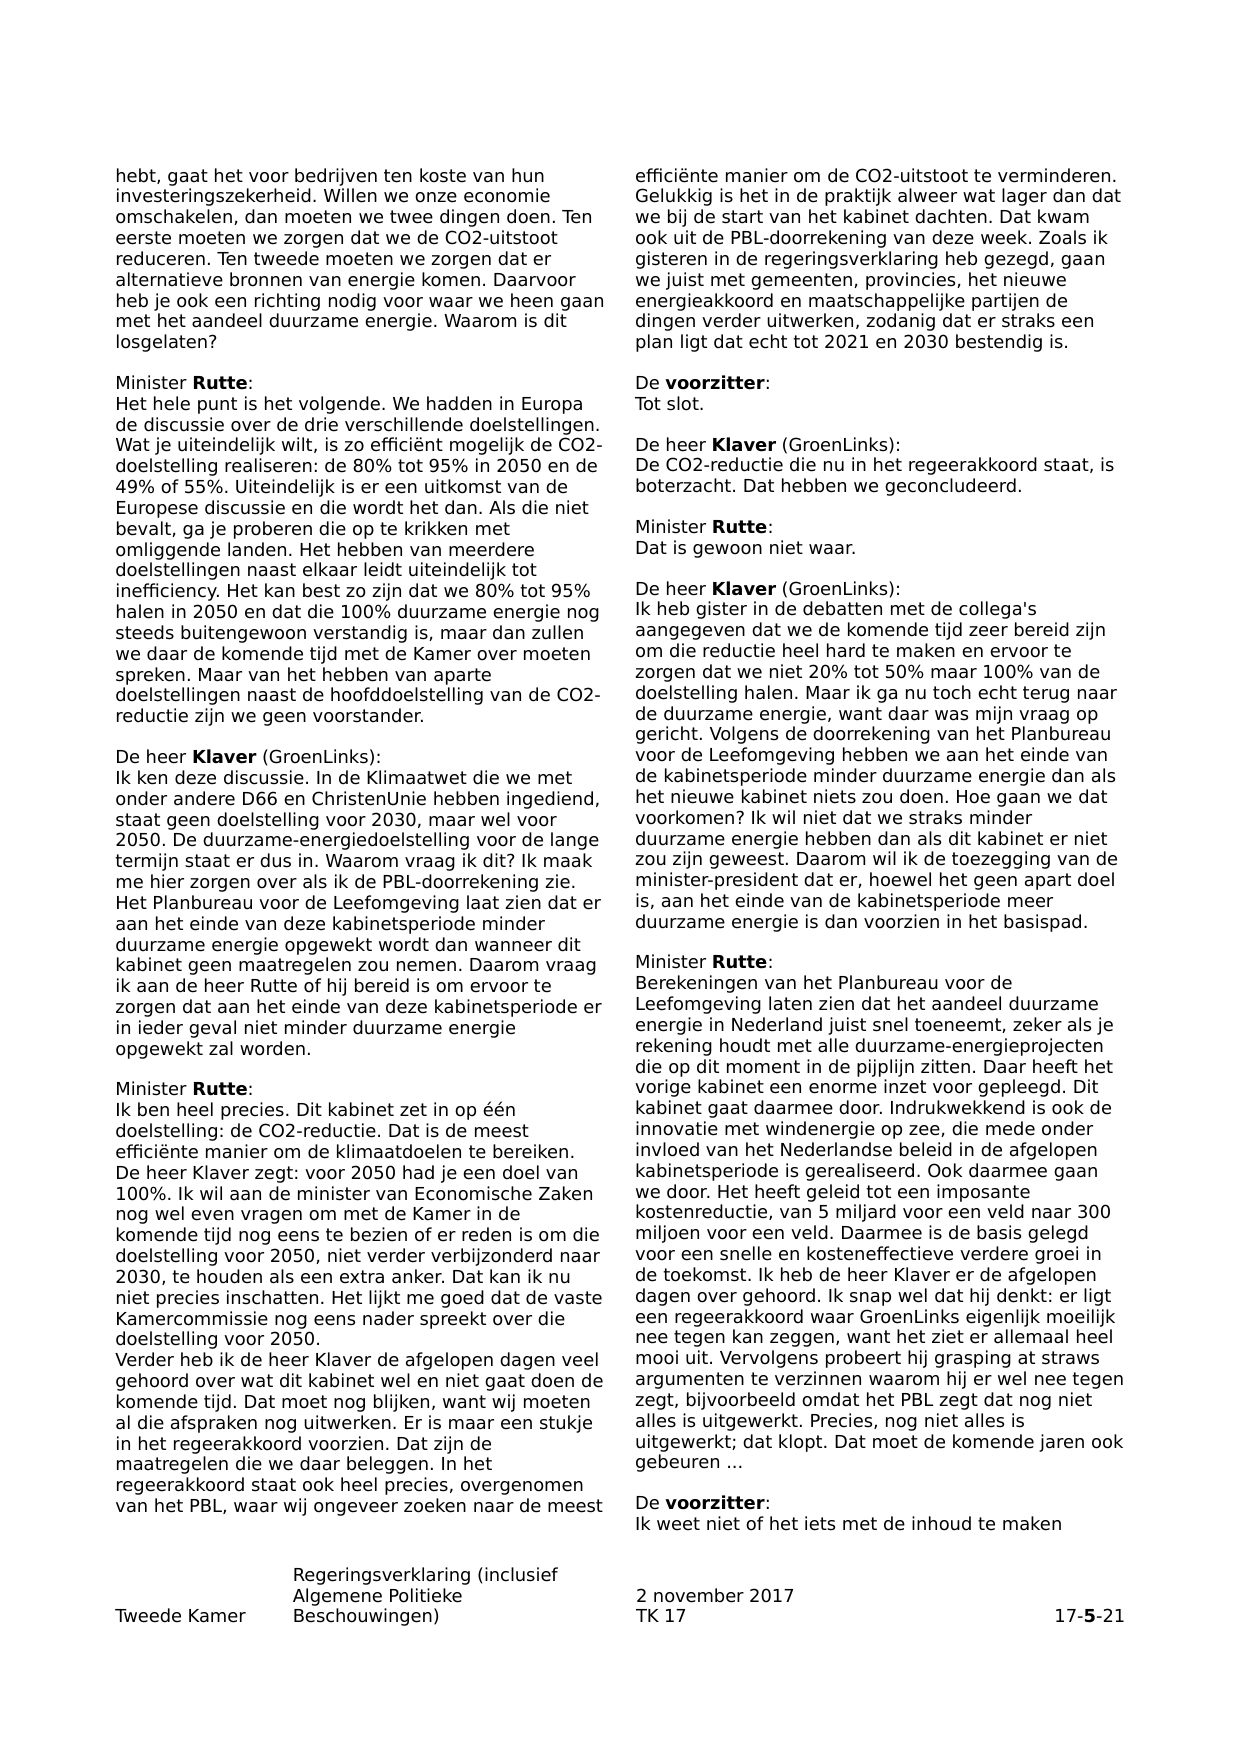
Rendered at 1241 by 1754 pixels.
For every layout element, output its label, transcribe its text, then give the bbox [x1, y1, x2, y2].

text Ik heb gister in de debatten met de collega's aangegeven dat we de komende tijd zeer bereid zijn om die reductie heel hard te maken en ervoor te zorgen dat we niet 20% tot 50% maar 100% van de doelstelling halen. Maar ik ga nu toch echt terug naar de duurzame energie, want daar was mijn vraag op gericht. Volgens de doorrekening van het Planbureau voor de Leefomgeving hebben we aan het einde van de kabinetsperiode minder duurzame energie dan als het nieuwe kabinet niets zou doen. Hoe gaan we dat voorkomen? Ik wil niet dat we straks minder duurzame energie hebben dan als dit kabinet er niet zou zijn geweest. Daarom wil ik de toezegging van de minister-president dat er, hoewel het geen apart doel is, aan het einde van de kabinetsperiode meer duurzame energie is dan voorzien in het basispad. [635, 599, 1125, 932]
text Tot slot. [635, 393, 1125, 414]
text Verder heb ik de heer Klaver de afgelopen dagen veel gehoord over wat dit kabinet wel en niet gaat doen de komende tijd. Dat moet nog blijken, want wij moeten al die afspraken nog uitwerken. Er is maar een stukje in het regeerakkoord voorzien. Dat zijn de maatregelen die we daar beleggen. In het regeerakkoord staat ook heel precies, overgenomen van het PBL, waar wij ongeveer zoeken naar de meest [115, 1350, 605, 1517]
text De CO2-reductie die nu in het regeerakkoord staat, is boterzacht. Dat hebben we geconcludeerd. [635, 455, 1125, 497]
text efficiënte manier om de CO2-uitstoot te verminderen. Gelukkig is het in de praktijk alweer wat lager dan dat we bij de start van het kabinet dachten. Dat kwam ook uit de PBL-doorrekening van deze week. Zoals ik gisteren in de regeringsverklaring heb gezegd, gaan we juist met gemeenten, provincies, het nieuwe energieakkoord en maatschappelijke partijen de dingen verder uitwerken, zodanig dat er straks een plan ligt dat echt tot 2021 en 2030 bestendig is. [635, 165, 1125, 353]
text Berekeningen van het Planbureau voor de Leefomgeving laten zien dat het aandeel duurzame energie in Nederland juist snel toeneemt, zeker als je rekening houdt met alle duurzame-energieprojecten die op dit moment in de pijplijn zitten. Daar heeft het vorige kabinet een enorme inzet voor gepleegd. Dit kabinet gaat daarmee door. Indrukwekkend is ook de innovatie met windenergie op zee, die mede onder invloed van het Nederlandse beleid in de afgelopen kabinetsperiode is gerealiseerd. Ook daarmee gaan we door. Het heeft geleid tot een imposante kostenreductie, van 5 miljard voor een veld naar 300 miljoen voor een veld. Daarmee is de basis gelegd voor een snelle en kosteneffectieve verdere groei in de toekomst. Ik heb de heer Klaver er de afgelopen dagen over gehoord. Ik snap wel dat hij denkt: er ligt een regeerakkoord waar GroenLinks eigenlijk moeilijk nee tegen kan zeggen, want het ziet er allemaal heel mooi uit. Vervolgens probeert hij grasping at straws argumenten te verzinnen waarom hij er wel nee tegen zegt, bijvoorbeeld omdat het PBL zegt dat nog niet alles is uitgewerkt. Precies, nog niet alles is uitgewerkt; dat klopt. Dat moet de komende jaren ook gebeuren ... [635, 973, 1125, 1473]
text hebt, gaat het voor bedrijven ten koste van hun investeringszekerheid. Willen we onze economie omschakelen, dan moeten we twee dingen doen. Ten eerste moeten we zorgen dat we de CO2-uitstoot reduceren. Ten tweede moeten we zorgen dat er alternatieve bronnen van energie komen. Daarvoor heb je ook een richting nodig voor waar we heen gaan met het aandeel duurzame energie. Waarom is dit losgelaten? [115, 165, 605, 353]
text Minister Rutte: [115, 373, 605, 393]
text Ik weet niet of het iets met de inhoud te maken [635, 1514, 1125, 1535]
text Het hele punt is het volgende. We hadden in Europa de discussie over de drie verschillende doelstellingen. Wat je uiteindelijk wilt, is zo efficiënt mogelijk de CO2-doelstelling realiseren: de 80% tot 95% in 2050 en de 49% of 55%. Uiteindelijk is er een uitkomst van de Europese discussie en die wordt het dan. Als die niet bevalt, ga je proberen die op te krikken met omliggende landen. Het hebben van meerdere doelstellingen naast elkaar leidt uiteindelijk tot inefficiency. Het kan best zo zijn dat we 80% tot 95% halen in 2050 en dat die 100% duurzame energie nog steeds buitengewoon verstandig is, maar dan zullen we daar de komende tijd met de Kamer over moeten spreken. Maar van het hebben van aparte doelstellingen naast de hoofddoelstelling van de CO2-reductie zijn we geen voorstander. [115, 393, 605, 727]
text Minister Rutte: [635, 517, 1125, 537]
text Ik ken deze discussie. In de Klimaatwet die we met onder andere D66 en ChristenUnie hebben ingediend, staat geen doelstelling voor 2030, maar wel voor 2050. De duurzame-energiedoelstelling voor de lange termijn staat er dus in. Waarom vraag ik dit? Ik maak me hier zorgen over als ik de PBL-doorrekening zie. Het Planbureau voor de Leefomgeving laat zien dat er aan het einde van deze kabinetsperiode minder duurzame energie opgewekt wordt dan wanneer dit kabinet geen maatregelen zou nemen. Daarom vraag ik aan de heer Rutte of hij bereid is om ervoor te zorgen dat aan het einde van deze kabinetsperiode er in ieder geval niet minder duurzame energie opgewekt zal worden. [115, 768, 605, 1059]
text De voorzitter: [635, 373, 1125, 393]
text Minister Rutte: [635, 952, 1125, 973]
text De heer Klaver (GroenLinks): [115, 747, 605, 768]
text De heer Klaver (GroenLinks): [635, 434, 1125, 455]
text Ik ben heel precies. Dit kabinet zet in op één doelstelling: de CO2-reductie. Dat is de meest efficiënte manier om de klimaatdoelen te bereiken. De heer Klaver zegt: voor 2050 had je een doel van 100%. Ik wil aan de minister van Economische Zaken nog wel even vragen om met de Kamer in de komende tijd nog eens te bezien of er reden is om die doelstelling voor 2050, niet verder verbijzonderd naar 2030, te houden als een extra anker. Dat kan ik nu niet precies inschatten. Het lijkt me goed dat de vaste Kamercommissie nog eens nader spreekt over die doelstelling voor 2050. [115, 1100, 605, 1350]
text Minister Rutte: [115, 1079, 605, 1100]
text De heer Klaver (GroenLinks): [635, 578, 1125, 599]
text Dat is gewoon niet waar. [635, 537, 1125, 558]
text De voorzitter: [635, 1493, 1125, 1514]
